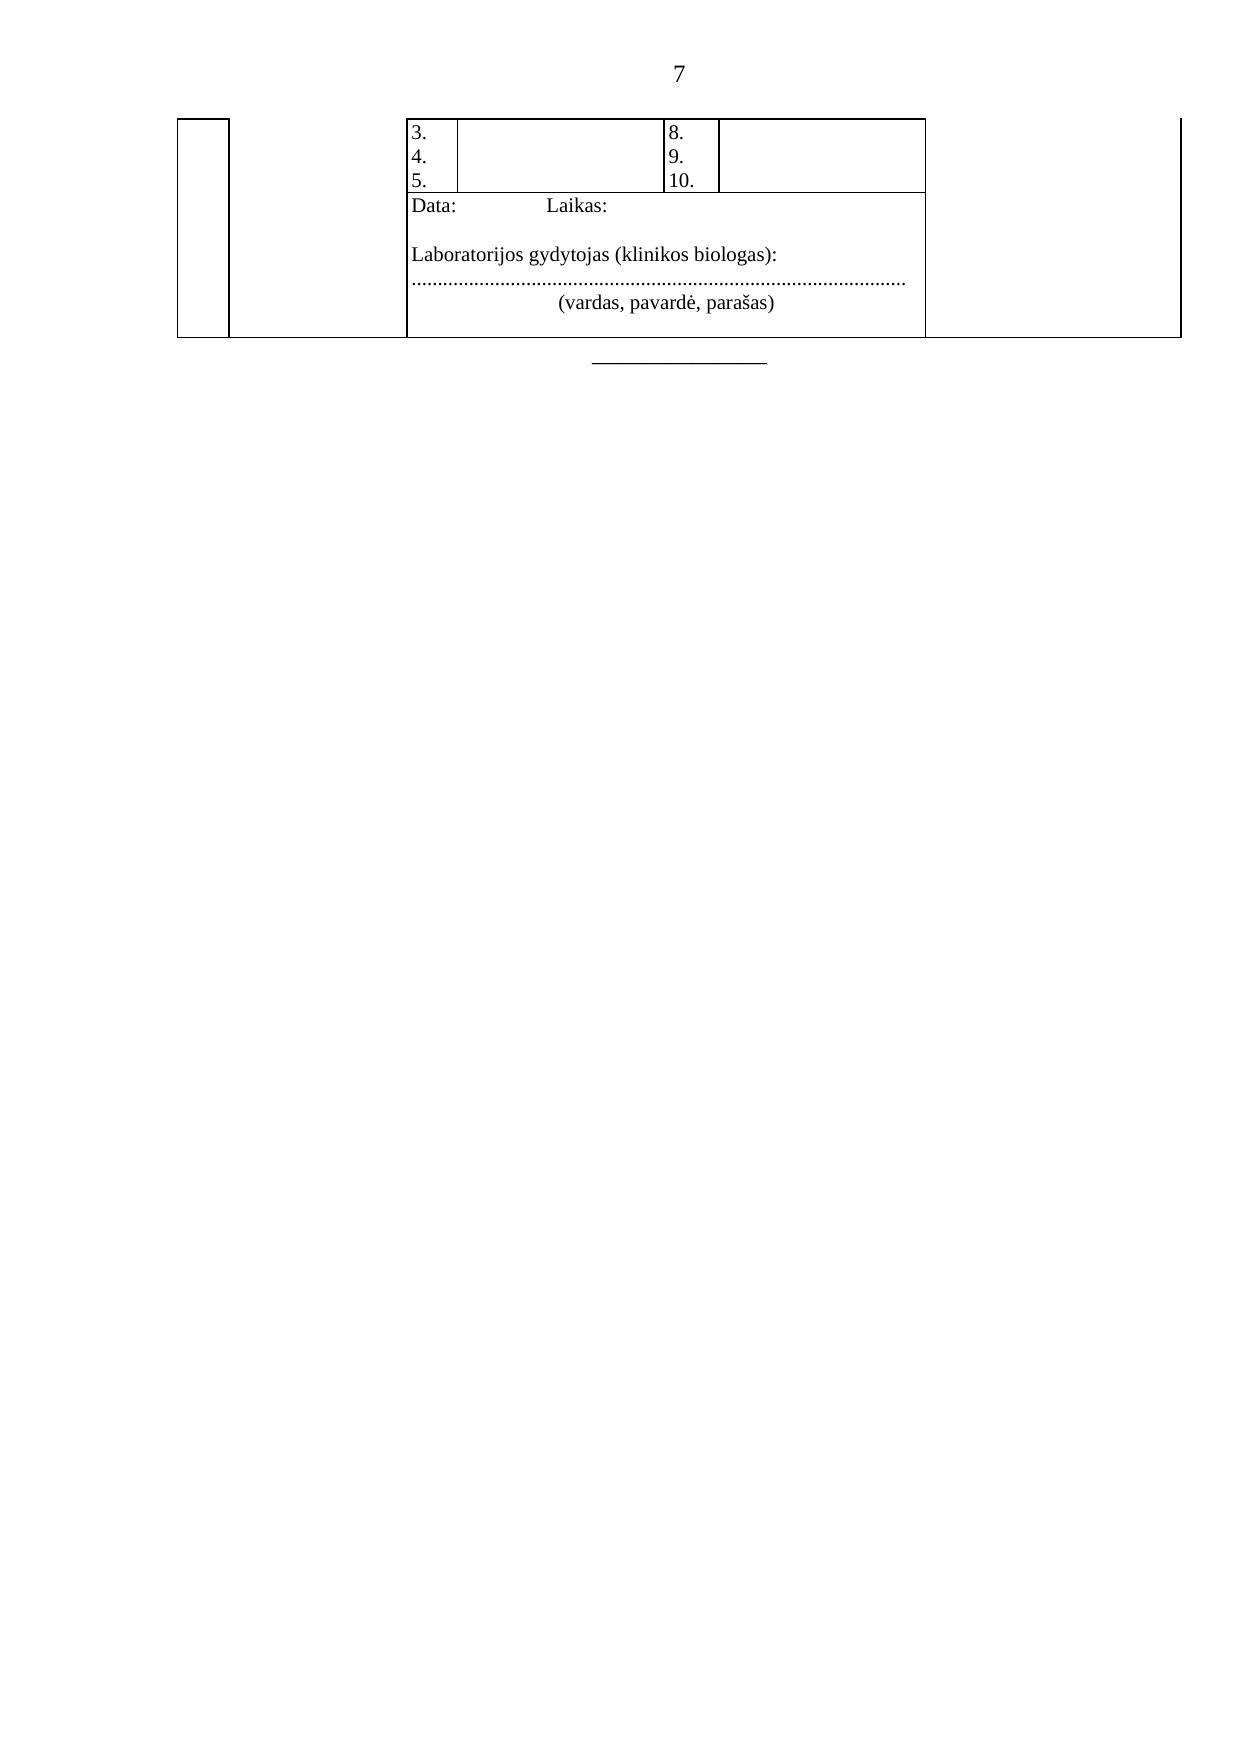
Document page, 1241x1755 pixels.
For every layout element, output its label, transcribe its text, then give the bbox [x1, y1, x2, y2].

table_cell [230, 118, 406, 192]
table_cell [1010, 273, 1180, 336]
table_cell [926, 273, 1010, 336]
table_cell [926, 118, 1180, 192]
table_cell Data: Laikas: Laboratorijos gydytojas (klinikos biologas): ............................................................................................... (vardas, pavardė, parašas) [408, 193, 925, 336]
table_cell [926, 192, 1180, 273]
table_cell [720, 120, 925, 192]
table_cell [230, 192, 406, 273]
table_cell [178, 120, 228, 336]
text ______________ [177, 338, 1181, 367]
table_cell 1. 2. 3. 4. 5. [453, 120, 457, 192]
table_cell [230, 273, 406, 336]
table_cell [458, 120, 663, 192]
